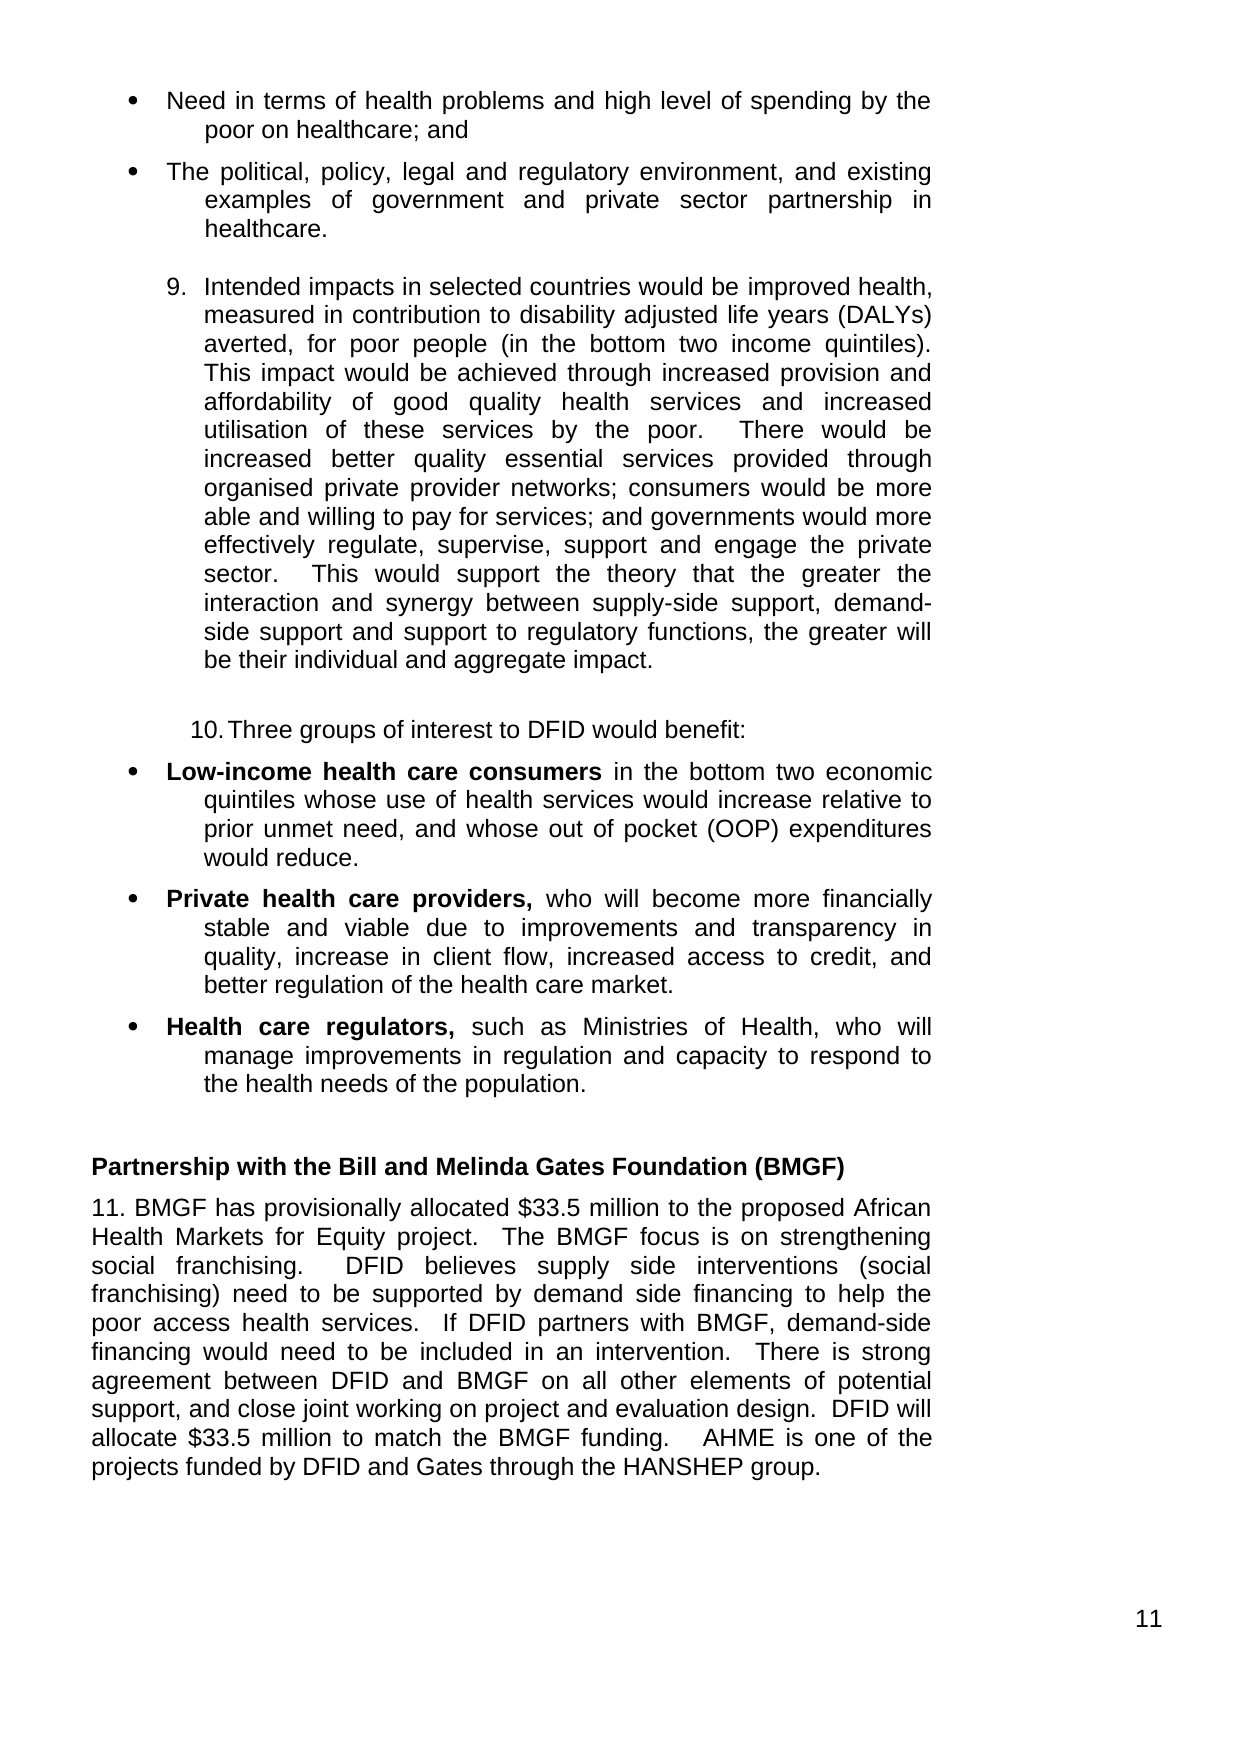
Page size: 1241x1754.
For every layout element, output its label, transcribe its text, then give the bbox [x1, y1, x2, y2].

table_header Context and need for a DFID intervention DFID’s Business Plan 2011-2015 commits us to lead international action to improve maternal health and access to family planning. The UK Framework for Results for Improving Reproductive, Maternal and Newborn Health (RMNH) commits DFID to remove barriers that prevent access to good quality services, particularly for the poorest and most at risk. It also commits DFID to “expand the supply of quality services, delivering cost effective interventions for family planning, safe abortion, antenatal care, safe delivery and emergency obstetric care, postnatal and new-born care - through stronger health systems with public and private providers.” Further, the UK Framework for Results for Malaria commits DFID to “support approaches to ensure all men, women and children are able to access responsive malaria and related health services irrespective of where they live or their ability to pay.” Life expectancy is lower in SSA than any other region of the world. While the region accounts for 11% of the world’s population, it contains 24% of the global disease burden and commands less than 1% of global health expenditure. Contributing to a high disease burden are high levels of infectious diseases, such as malaria, TB and HIV. The SSA region also has the highest maternal mortality ratio in the world, estimated at an average of 640 per 100,000. SSA countries have made uneven progress on the health-related MDGs. In some instances, health indicators have actually worsened over the past decade. Health systems across Africa are in urgent need of improvement. DFID already provides significant support to the systems that provide health services through the public sector in many countries. But the reality is that the public sector alone cannot shoulder the burden or directly provide the needed services. Private providers already play a significant role in the health sector in Africa (See Figure 1). Rich and poor alike seek care from private providers, though the poor have much lower access to formal providersthan do the better off. Initial analyses (Annexes 3a, b and c) of the health market systems in Ghana, Kenya and Nigeria show there are many constraints to the markets serving the needs of the poor. These include lack of regulation, lack of investment capital, low consumer knowledge and impoverishing health costs, among others. The problems of inefficient health markets in SSA have numerous consequences relevant to DFID priorities in the region. First, the inadequacy of existing health markets hinders progress on the health-related MDGs. As a result, the poor health of populations, as evidenced by inadequate health MDG progress against set targets, stymies economic and political progress. Additionally, weak governance of health markets, including private markets, contributes to increasing the difficulty in strengthening health systems to respond effectively to the health needs of populations, especially when facing natural and other disasters requiring a coordinated response. Weak governance in health funding means current systems lack accountability and transparency and are thus vulnerable to low quality service, fraud and abuse. Finally, weak health markets disproportionately affect women and girls who rely on health care providers for reproductive and maternal health care. A number of current, often fragmented efforts exist to address the systemic barriers to non-state health care provision and utilisation by the poor. To address poor service delivery, social franchising has applied the principles of commercial franchising to promote social benefits rather than financial profit. By organising small independent providers into larger chains, social franchises can yield returns to scale in investment in physical capital, supply chains, advertising, and worker training and supervision. Additionally, social franchises can offer the ability to: faster scale up programmes, decrease transaction costs, provide standardised services to a broad market, collectively negotiate financial reimbursement mechanisms, and replicate best practice services among a large group. Franchisees can also cross-subsidise less profitable services with the more profitable ones supported by the franchisor. The use of brand advertising makes social franchising compatible with social marketing efforts to build awareness of products, and community health workers often provide critical links to low-income consumers. Figure 1: Source of Healthcare by Asset Quintile, SSA (Montagu and Visconti 2010) To be able to pay for private health services, the poor need financial help. Subsidised health insurance schemes and vouchers that can be redeemed in exchange for services are two examples of demand side financing (DSF) that make privately provided services more affordable for poor people and so give them the choice and the financial ability to buy services. An essential part of DSF strategies is targeting the intervention to those most in need of services, typically poor women and children. Additionally, social media campaigns and other communications strategies work to raise awareness of the importance of specific health care interventions, such as immunisation and skilled birth attendance, and can thus raise the demand for these services. Effective policy engagement also strengthens health markets. This involves those engaged in health care regulation, such as Ministries of Health and health professional organisations, to establish and implement regulatory frameworks, policies, and standards. It can also involve working with the private sector to align market incentives to ensure high quality and equitable health care. Most countries in SSA have a clear need for health market improvement, but initial DFID support should be trialled in a few countries. Country selection criteria could include: Number and size of existing private healthcare providers and existing demand side financing, e.g. insurance or voucher schemes, so these can be leveraged by the programme to increase value for money and impact; Need in terms of health problems and high level of spending by the poor on healthcare; and The political, policy, legal and regulatory environment, and existing examples of government and private sector partnership in healthcare. [80, 74, 1240, 272]
table_cell Intended impacts in selected countries would be improved health, measured in contribution to disability adjusted life years (DALYs) averted, for poor people (in the bottom two income quintiles). This impact would be achieved through increased provision and affordability of good quality health services and increased utilisation of these services by the poor. There would be increased better quality essential services provided through organised private provider networks; consumers would be more able and willing to pay for services; and governments would more effectively regulate, supervise, support and engage the private sector. This would support the theory that the greater the interaction and synergy between supply-side support, demand-side support and support to regulatory functions, the greater will be their individual and aggregate impact. Three groups of interest to DFID would benefit: Low-income health care consumers in the bottom two economic quintiles whose use of health services would increase relative to prior unmet need, and whose out of pocket (OOP) expenditures would reduce. Private health care providers, who will become more financially stable and viable due to improvements and transparency in quality, increase in client flow, increased access to credit, and better regulation of the health care market. Health care regulators, such as Ministries of Health, who will manage improvements in regulation and capacity to respond to the health needs of the population. Partnership with the Bill and Melinda Gates Foundation (BMGF) 11. BMGF has provisionally allocated $33.5 million to the proposed African Health Markets for Equity project. The BMGF focus is on strengthening social franchising. DFID believes supply side interventions (social franchising) need to be supported by demand side financing to help the poor access health services. If DFID partners with BMGF, demand-side financing would need to be included in an intervention. There is strong agreement between DFID and BMGF on all other elements of potential support, and close joint working on project and evaluation design. DFID will allocate $33.5 million to match the BMGF funding. AHME is one of the projects funded by DFID and Gates through the HANSHEP group. [80, 272, 1240, 1481]
